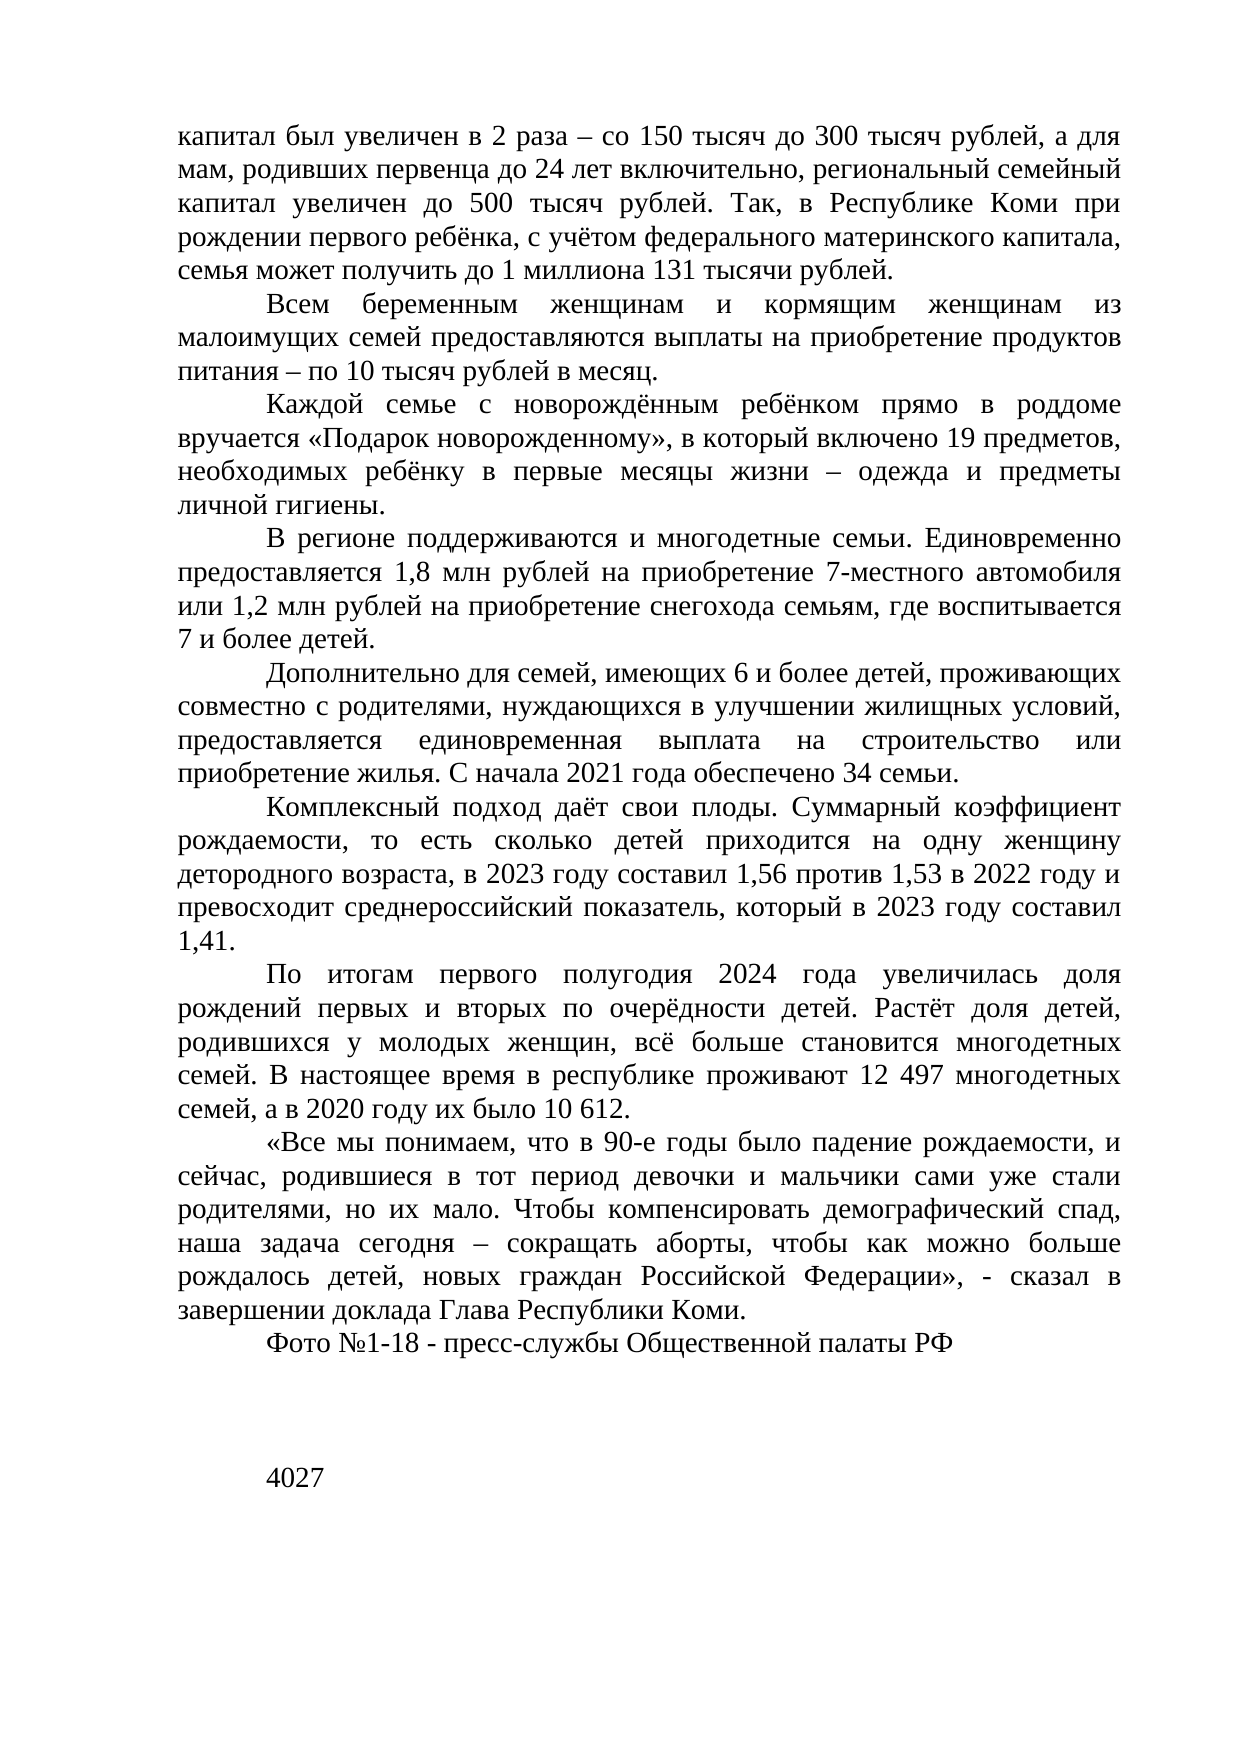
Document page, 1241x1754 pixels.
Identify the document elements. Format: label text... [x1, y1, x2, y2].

text 4027 [177, 1460, 1122, 1493]
text «Все мы понимаем, что в 90-е годы было падение рождаемости, и сейчас, родившиеся в тот период девочки и мальчики сами уже стали родителями, но их мало. Чтобы компенсировать демографический спад, наша задача сегодня – сокращать аборты, чтобы как можно больше рождалось детей, новых граждан Российской Федерации», - сказал в завершении доклада Глава Республики Коми. [177, 1124, 1122, 1326]
text капитал был увеличен в 2 раза – со 150 тысяч до 300 тысяч рублей, а для мам, родивших первенца до 24 лет включительно, региональный семейный капитал увеличен до 500 тысяч рублей. Так, в Республике Коми при рождении первого ребёнка, с учётом федерального материнского капитала, семья может получить до 1 миллиона 131 тысячи рублей. [177, 118, 1122, 286]
text Каждой семье с новорождённым ребёнком прямо в роддоме вручается «Подарок новорожденному», в который включено 19 предметов, необходимых ребёнку в первые месяцы жизни – одежда и предметы личной гигиены. [177, 386, 1122, 521]
text Дополнительно для семей, имеющих 6 и более детей, проживающих совместно с родителями, нуждающихся в улучшении жилищных условий, предоставляется единовременная выплата на строительство или приобретение жилья. С начала 2021 года обеспечено 34 семьи. [177, 655, 1122, 789]
text Всем беременным женщинам и кормящим женщинам из малоимущих семей предоставляются выплаты на приобретение продуктов питания – по 10 тысяч рублей в месяц. [177, 286, 1122, 386]
text Фото №1-18 - пресс-службы Общественной палаты РФ [177, 1326, 1122, 1359]
text По итогам первого полугодия 2024 года увеличилась доля рождений первых и вторых по очерёдности детей. Растёт доля детей, родившихся у молодых женщин, всё больше становится многодетных семей. В настоящее время в республике проживают 12 497 многодетных семей, а в 2020 году их было 10 612. [177, 957, 1122, 1124]
text В регионе поддерживаются и многодетные семьи. Единовременно предоставляется 1,8 млн рублей на приобретение 7-местного автомобиля или 1,2 млн рублей на приобретение снегохода семьям, где воспитывается 7 и более детей. [177, 521, 1122, 655]
text Комплексный подход даёт свои плоды. Суммарный коэффициент рождаемости, то есть сколько детей приходится на одну женщину детородного возраста, в 2023 году составил 1,56 против 1,53 в 2022 году и превосходит среднероссийский показатель, который в 2023 году составил 1,41. [177, 789, 1122, 957]
